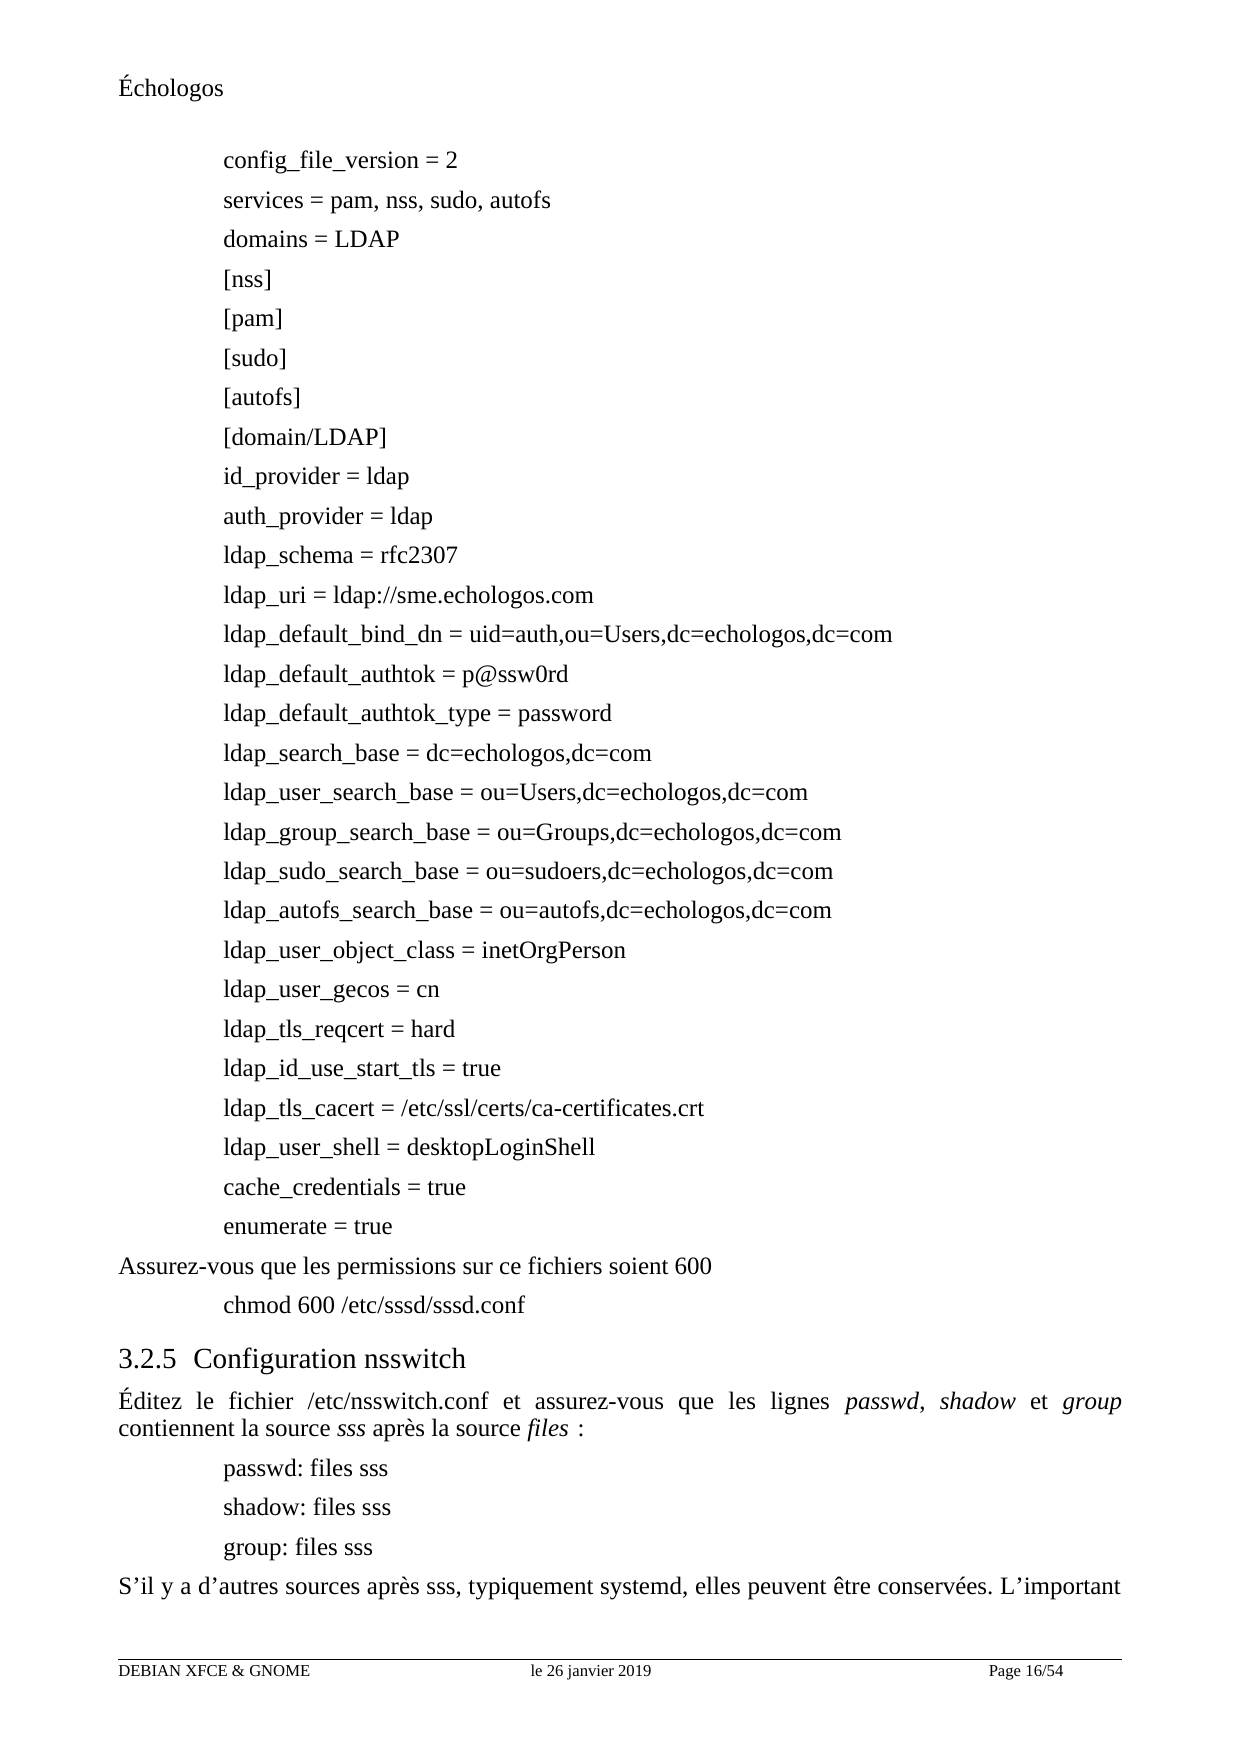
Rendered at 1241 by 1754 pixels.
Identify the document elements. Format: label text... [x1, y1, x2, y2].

text chmod 600 /etc/sssd/sssd.conf [118, 1291, 1122, 1319]
text [domain/LDAP] [118, 423, 1122, 451]
text Assurez-vous que les permissions sur ce fichiers soient 600 [118, 1252, 1122, 1280]
subtitle Configuration nsswitch [118, 1343, 1122, 1375]
text ldap_default_authtok_type = password [118, 699, 1122, 727]
text passwd: files sss [118, 1454, 1122, 1482]
text domains = LDAP [118, 226, 1122, 253]
text ldap_id_use_start_tls = true [118, 1054, 1122, 1082]
text ldap_schema = rfc2307 [118, 541, 1122, 569]
text config_file_version = 2 [118, 147, 1122, 174]
text Éditez le fichier /etc/nsswitch.conf et assurez-vous que les lignes passwd, shadow et group contiennent la source sss après la source files : [118, 1387, 1122, 1442]
text ldap_user_gecos = cn [118, 976, 1122, 1003]
text auth_provider = ldap [118, 502, 1122, 529]
text [autofs] [118, 383, 1122, 411]
text ldap_default_authtok = p@ssw0rd [118, 660, 1122, 687]
text ldap_tls_cacert = /etc/ssl/certs/ca-certificates.crt [118, 1094, 1122, 1122]
text cache_credentials = true [118, 1173, 1122, 1201]
text services = pam, nss, sudo, autofs [118, 186, 1122, 214]
text S’il y a d’autres sources après sss, typiquement systemd, elles peuvent être conservées. L’important [118, 1572, 1122, 1600]
text group: files sss [118, 1533, 1122, 1561]
text ldap_autofs_search_base = ou=autofs,dc=echologos,dc=com [118, 897, 1122, 924]
text ldap_tls_reqcert = hard [118, 1015, 1122, 1043]
text ldap_search_base = dc=echologos,dc=com [118, 739, 1122, 766]
text [sudo] [118, 344, 1122, 372]
text enumerate = true [118, 1212, 1122, 1240]
text ldap_user_search_base = ou=Users,dc=echologos,dc=com [118, 778, 1122, 806]
text ldap_uri = ldap://sme.echologos.com [118, 581, 1122, 608]
text [nss] [118, 265, 1122, 293]
text ldap_user_object_class = inetOrgPerson [118, 936, 1122, 964]
text ldap_group_search_base = ou=Groups,dc=echologos,dc=com [118, 818, 1122, 845]
text shadow: files sss [118, 1493, 1122, 1521]
text ldap_sudo_search_base = ou=sudoers,dc=echologos,dc=com [118, 857, 1122, 885]
text [pam] [118, 304, 1122, 332]
text ldap_default_bind_dn = uid=auth,ou=Users,dc=echologos,dc=com [118, 620, 1122, 648]
text ldap_user_shell = desktopLoginShell [118, 1133, 1122, 1161]
text id_provider = ldap [118, 462, 1122, 490]
